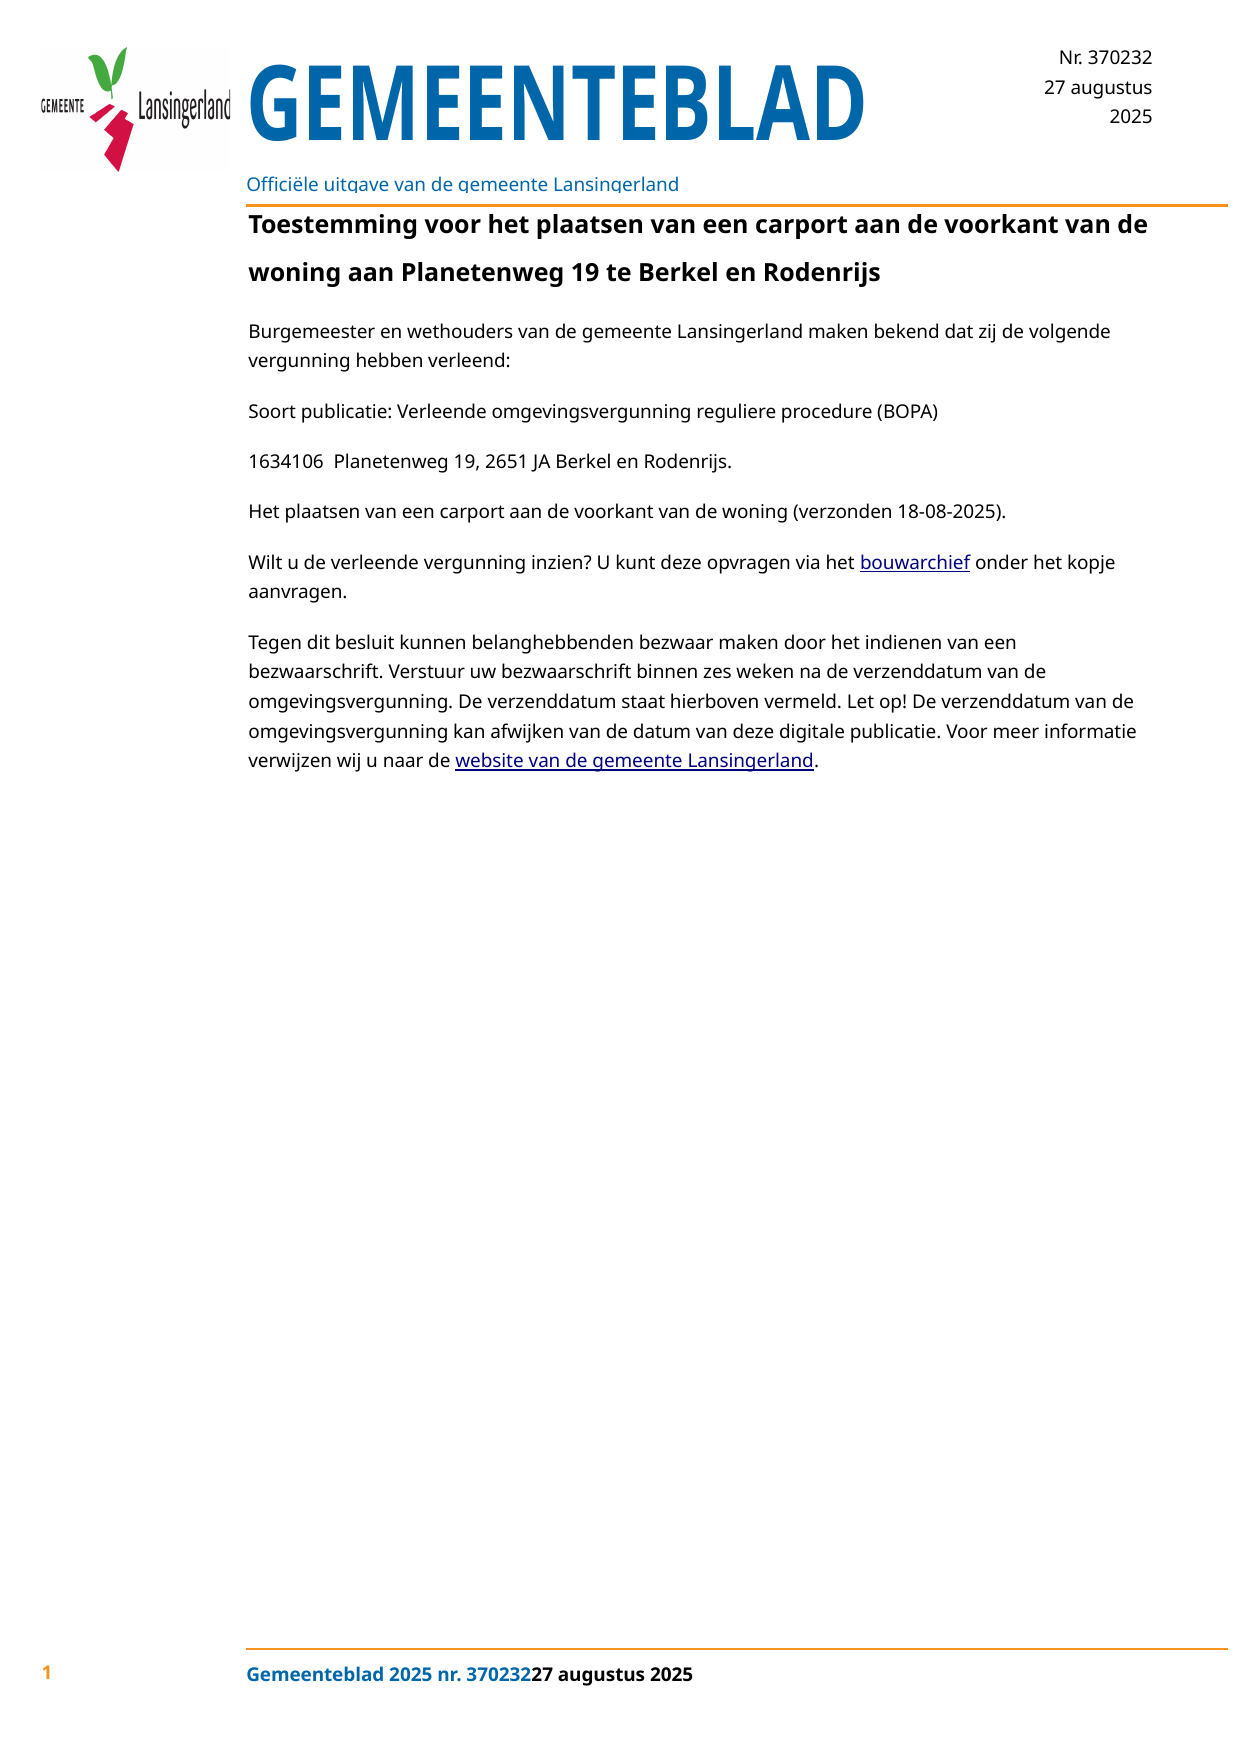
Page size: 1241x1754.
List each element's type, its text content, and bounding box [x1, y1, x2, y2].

text Wilt u de verleende vergunning inzien? U kunt deze opvragen via het bouwarchief onder het kopje aanvragen. [248, 549, 1152, 604]
text Toestemming voor het plaatsen van een carport aan de voorkant van de woning aan Planetenweg 19 te Berkel en Rodenrijs [248, 207, 1152, 288]
picture [41, 47, 231, 172]
text Soort publicatie: Verleende omgevingsvergunning reguliere procedure (BOPA) [248, 398, 1152, 424]
text 1634106 Planetenweg 19, 2651 JA Berkel en Rodenrijs. [248, 448, 1152, 474]
text Tegen dit besluit kunnen belanghebbenden bezwaar maken door het indienen van een bezwaarschrift. Verstuur uw bezwaarschrift binnen zes weken na de verzenddatum van de omgevingsvergunning. De verzenddatum staat hierboven vermeld. Let op! De verzenddatum van de omgevingsvergunning kan afwijken van de datum van deze digitale publicatie. Voor meer informatie verwijzen wij u naar de website van de gemeente Lansingerland. [248, 629, 1152, 773]
text Het plaatsen van een carport aan de voorkant van de woning (verzonden 18-08-2025). [248, 499, 1152, 524]
text Burgemeester en wethouders van de gemeente Lansingerland maken bekend dat zij de volgende vergunning hebben verleend: [248, 318, 1152, 373]
